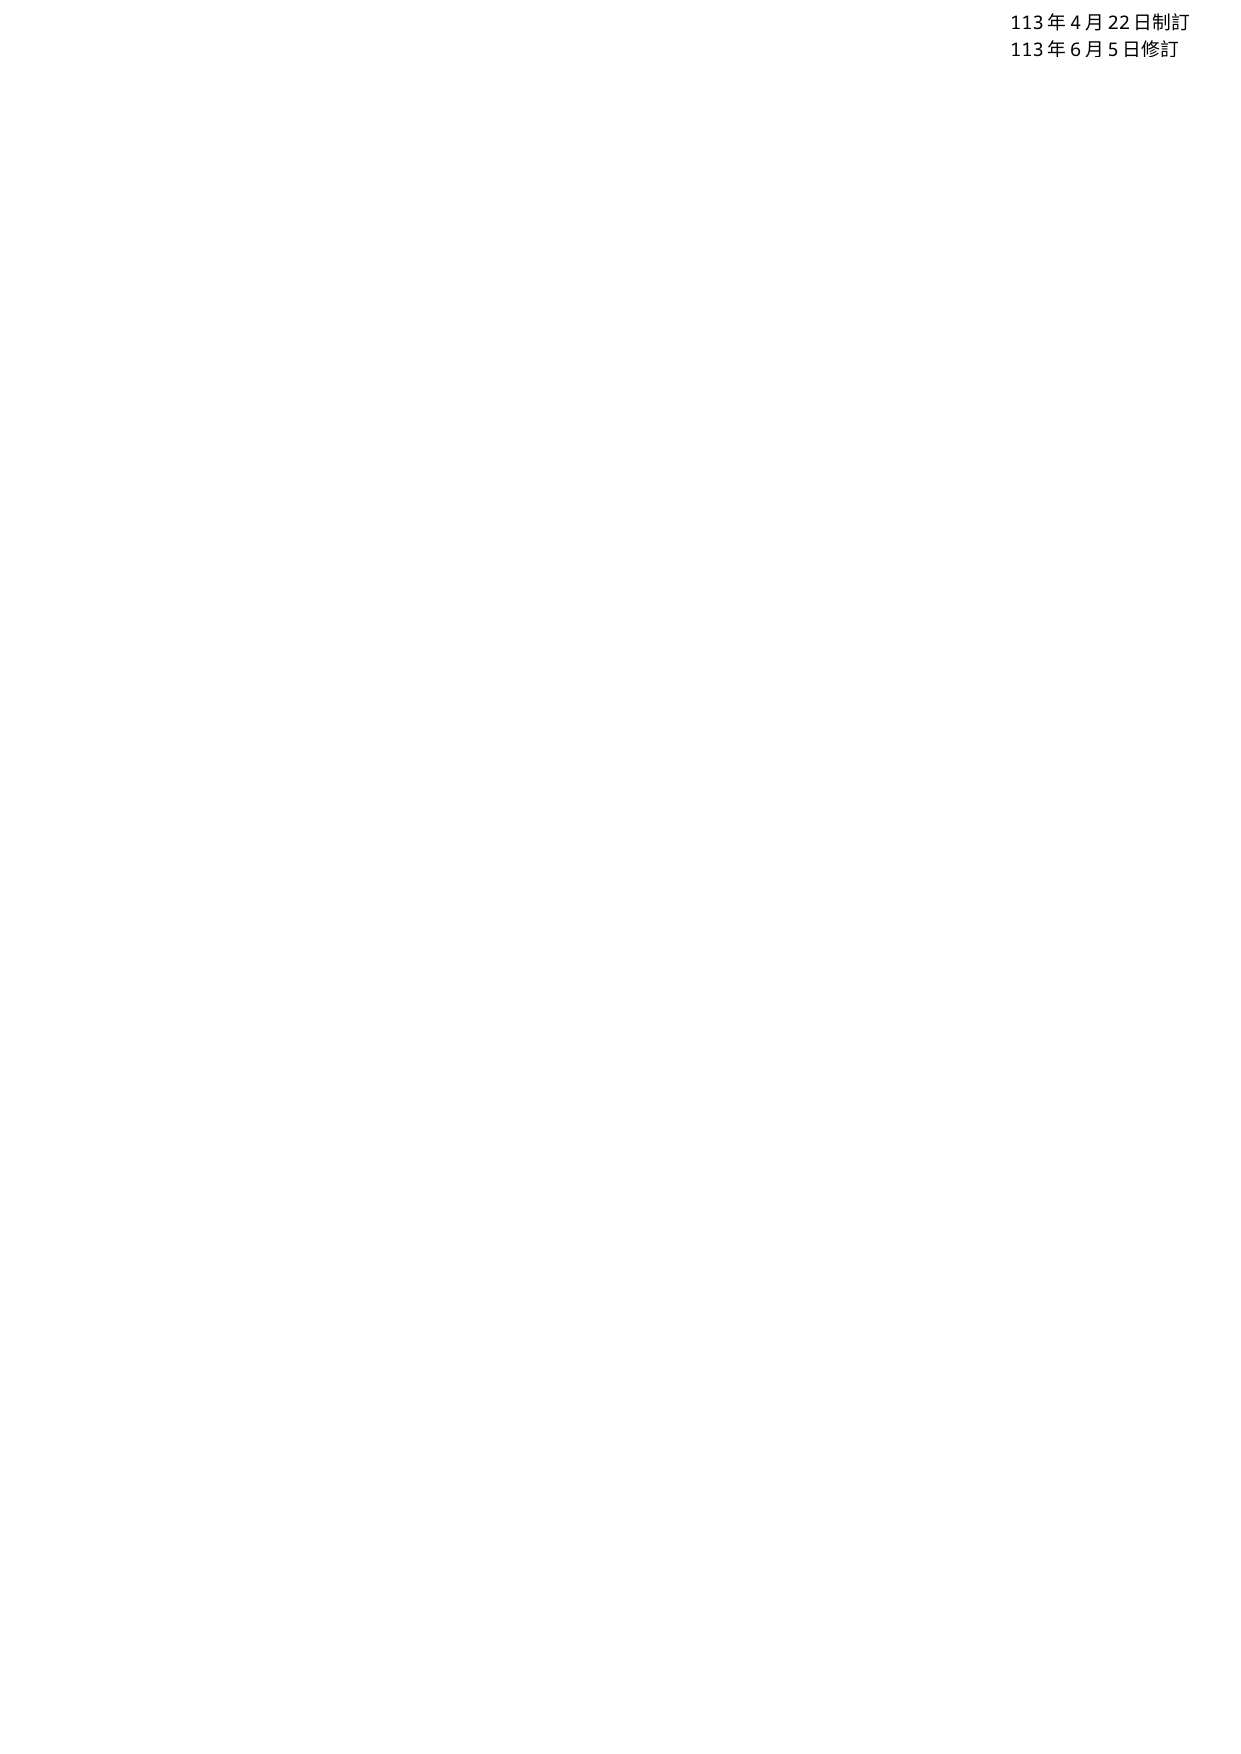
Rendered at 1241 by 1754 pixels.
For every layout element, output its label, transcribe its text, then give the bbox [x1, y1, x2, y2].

text 113年6月5日修訂 [1010, 35, 1225, 56]
text 113年4月22日制訂 [1010, 7, 1225, 35]
